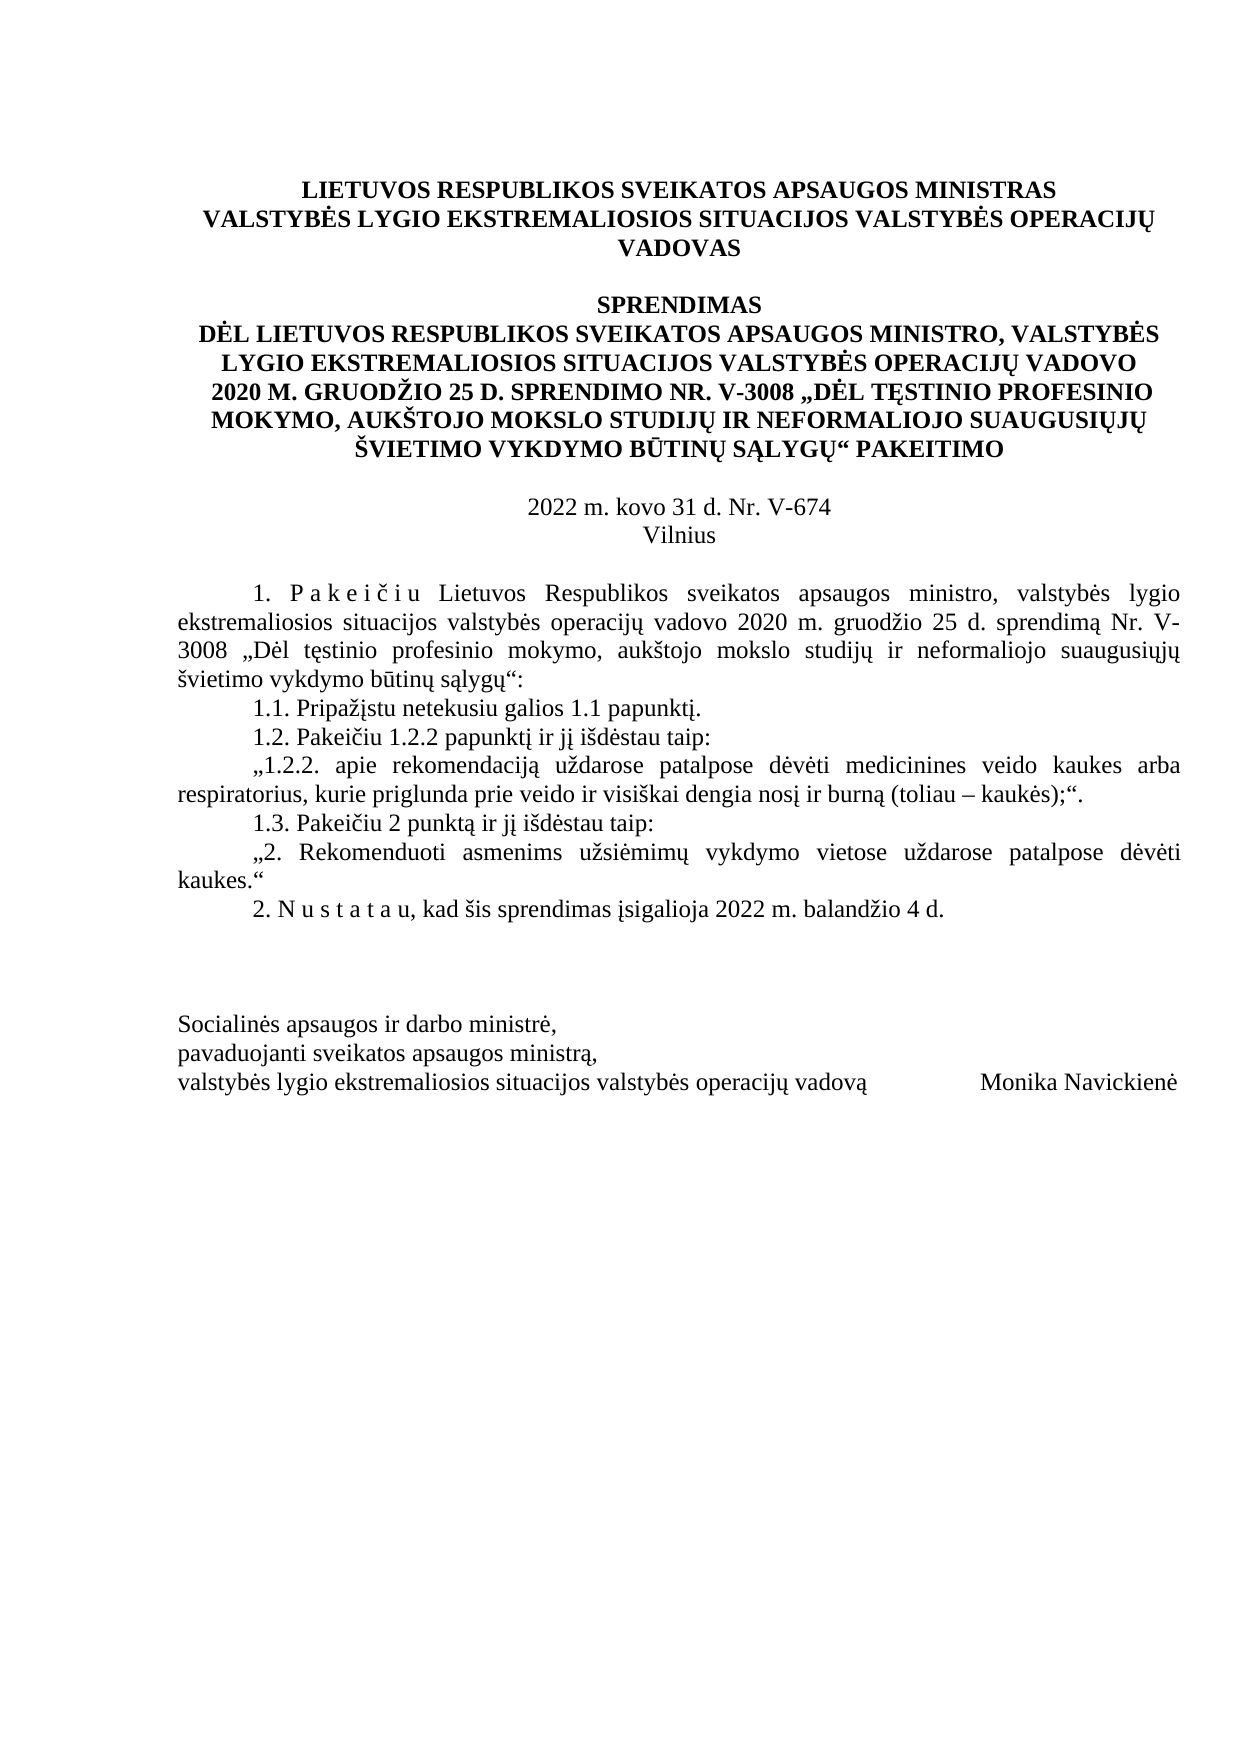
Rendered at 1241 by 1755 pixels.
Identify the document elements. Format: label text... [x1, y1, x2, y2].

text 1.3. Pakeičiu 2 punktą ir jį išdėstau taip: [177, 808, 1181, 837]
text LIETUVOS RESPUBLIKOS SVEIKATOS APSAUGOS MINISTRAS [177, 176, 1181, 204]
text „2. Rekomenduoti asmenims užsiėmimų vykdymo vietose uždarose patalpose dėvėti kaukes.“ [177, 837, 1181, 894]
text 1.2. Pakeičiu 1.2.2 papunktį ir jį išdėstau taip: [177, 722, 1181, 751]
text 2022 m. kovo 31 d. Nr. V-674 [177, 492, 1181, 521]
text VALSTYBĖS LYGIO EKSTREMALIOSIOS SITUACIJOS VALSTYBĖS OPERACIJŲ VADOVAS [177, 204, 1181, 262]
text „1.2.2. apie rekomendaciją uždarose patalpose dėvėti medicinines veido kaukes arba respiratorius, kurie priglunda prie veido ir visiškai dengia nosį ir burną (toliau – kaukės);“. [177, 751, 1181, 808]
text valstybės lygio ekstremaliosios situacijos valstybės operacijų vadovą Monika Navickienė [177, 1067, 1181, 1096]
text 1. P a k e i č i u Lietuvos Respublikos sveikatos apsaugos ministro, valstybės lygio ekstremaliosios situacijos valstybės operacijų vadovo 2020 m. gruodžio 25 d. sprendimą Nr. V-3008 „Dėl tęstinio profesinio mokymo, aukštojo mokslo studijų ir neformaliojo suaugusiųjų švietimo vykdymo būtinų sąlygų“: [177, 578, 1181, 693]
text Socialinės apsaugos ir darbo ministrė, [177, 1009, 1181, 1038]
text Vilnius [177, 521, 1181, 549]
text 2. N u s t a t a u, kad šis sprendimas įsigalioja 2022 m. balandžio 4 d. [177, 894, 1181, 923]
text 1.1. Pripažįstu netekusiu galios 1.1 papunktį. [177, 693, 1181, 722]
text pavaduojanti sveikatos apsaugos ministrą, [177, 1038, 1181, 1067]
text SPRENDIMAS [177, 291, 1181, 319]
text DĖL LIETUVOS RESPUBLIKOS SVEIKATOS APSAUGOS MINISTRO, VALSTYBĖS LYGIO EKSTREMALIOSIOS SITUACIJOS VALSTYBĖS OPERACIJŲ VADOVO 2020 M. GRUODŽIO 25 D. SPRENDIMO NR. V-3008 „DĖL TĘSTINIO PROFESINIO MOKYMO, AUKŠTOJO MOKSLO STUDIJŲ IR NEFORMALIOJO SUAUGUSIŲJŲ ŠVIETIMO VYKDYMO BŪTINŲ SĄLYGŲ“ PAKEITIMO [177, 319, 1181, 463]
